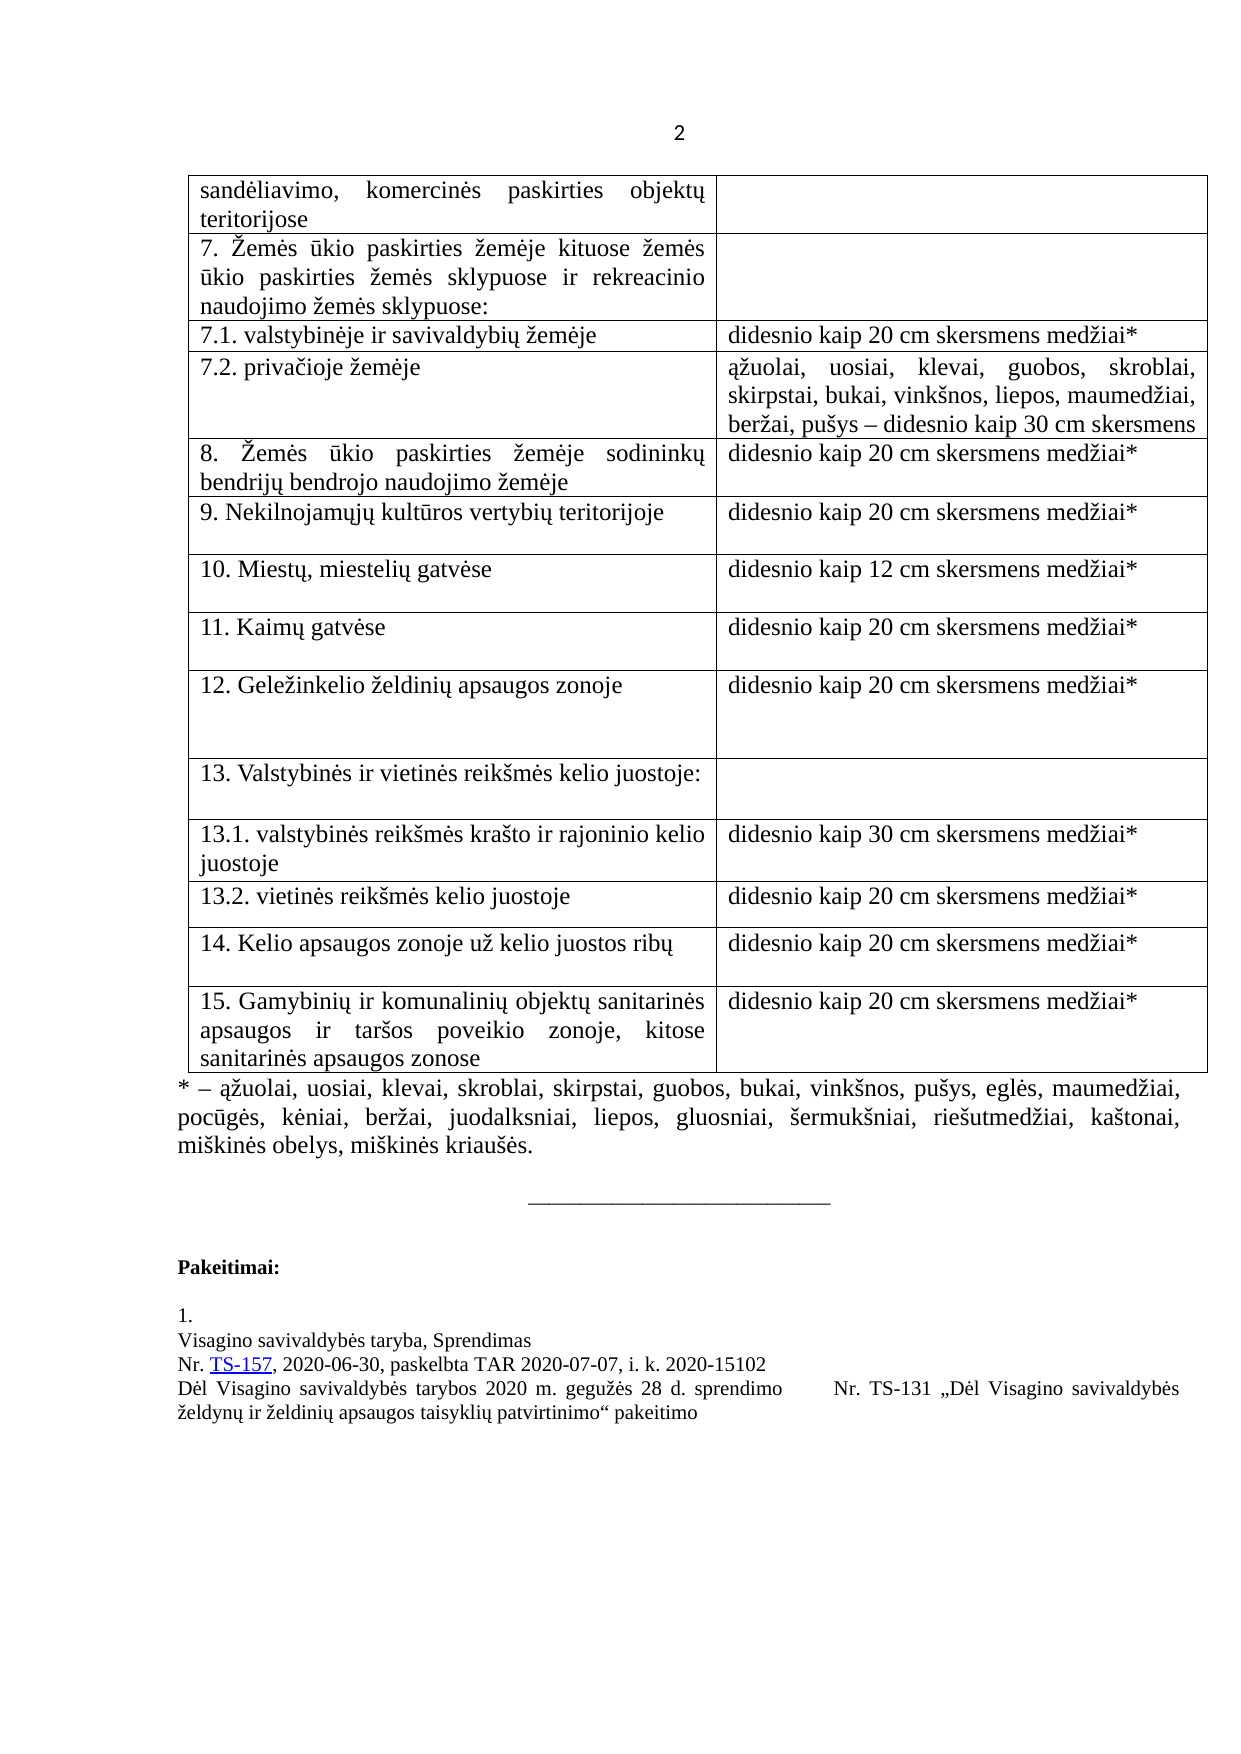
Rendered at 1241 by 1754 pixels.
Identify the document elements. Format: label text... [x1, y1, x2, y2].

table_cell sandėliavimo, komercinės paskirties objektų teritorijose [189, 176, 716, 233]
table_cell [717, 759, 1207, 818]
table_cell didesnio kaip 30 cm skersmens medžiai* [717, 820, 1207, 881]
text 1. [177, 1303, 1181, 1327]
text Pakeitimai: [177, 1255, 1181, 1279]
table_cell 13. Valstybinės ir vietinės reikšmės kelio juostoje: [189, 759, 716, 818]
table_cell [717, 176, 1207, 233]
table_cell 13.2. vietinės reikšmės kelio juostoje [189, 882, 716, 927]
table_cell 7.2. privačioje žemėje [189, 352, 716, 438]
table_cell didesnio kaip 12 cm skersmens medžiai* [717, 555, 1207, 612]
table_cell 14. Kelio apsaugos zonoje už kelio juostos ribų [189, 928, 716, 986]
table_cell 11. Kaimų gatvėse [189, 613, 716, 670]
table_cell 7.1. valstybinėje ir savivaldybių žemėje [189, 321, 716, 351]
table_cell 15. Gamybinių ir komunalinių objektų sanitarinės apsaugos ir taršos poveikio zonoje, kitose sanitarinės apsaugos zonose [189, 987, 716, 1072]
table_cell ąžuolai, uosiai, klevai, guobos, skroblai, skirpstai, bukai, vinkšnos, liepos, maumedžiai, beržai, pušys – didesnio kaip 30 cm skersmens [717, 352, 1207, 438]
table_cell didesnio kaip 20 cm skersmens medžiai* [717, 613, 1207, 670]
table_cell didesnio kaip 20 cm skersmens medžiai* [717, 928, 1207, 986]
text _____________________________ [177, 1183, 1181, 1207]
table_cell 8. Žemės ūkio paskirties žemėje sodininkų bendrijų bendrojo naudojimo žemėje [189, 439, 716, 496]
table_cell 9. Nekilnojamųjų kultūros vertybių teritorijoje [189, 497, 716, 554]
table_cell 12. Geležinkelio želdinių apsaugos zonoje [189, 671, 716, 758]
table_cell didesnio kaip 20 cm skersmens medžiai* [717, 321, 1207, 351]
table_cell [717, 234, 1207, 320]
table_cell didesnio kaip 20 cm skersmens medžiai* [717, 671, 1207, 758]
table_cell didesnio kaip 20 cm skersmens medžiai* [717, 882, 1207, 927]
text * – ąžuolai, uosiai, klevai, skroblai, skirpstai, guobos, bukai, vinkšnos, pušys, eglės, maumedžiai, pocūgės, kėniai, beržai, juodalksniai, liepos, gluosniai, šermukšniai, riešutmedžiai, kaštonai, miškinės obelys, miškinės kriaušės. [177, 1073, 1181, 1159]
table_cell didesnio kaip 20 cm skersmens medžiai* [717, 439, 1207, 496]
table_cell 10. Miestų, miestelių gatvėse [189, 555, 716, 612]
text Visagino savivaldybės taryba, Sprendimas [177, 1327, 1181, 1352]
table_cell 13.1. valstybinės reikšmės krašto ir rajoninio kelio juostoje [189, 820, 716, 881]
text Nr. TS-157, 2020-06-30, paskelbta TAR 2020-07-07, i. k. 2020-15102 [177, 1352, 1181, 1376]
text Dėl Visagino savivaldybės tarybos 2020 m. gegužės 28 d. sprendimo Nr. TS-131 „Dėl Visagino savivaldybės želdynų ir želdinių apsaugos taisyklių patvirtinimo“ pakeitimo [177, 1376, 1181, 1424]
table_cell 7. Žemės ūkio paskirties žemėje kituose žemės ūkio paskirties žemės sklypuose ir rekreacinio naudojimo žemės sklypuose: [189, 234, 716, 320]
table_cell didesnio kaip 20 cm skersmens medžiai* [717, 987, 1207, 1072]
table_cell didesnio kaip 20 cm skersmens medžiai* [717, 497, 1207, 554]
